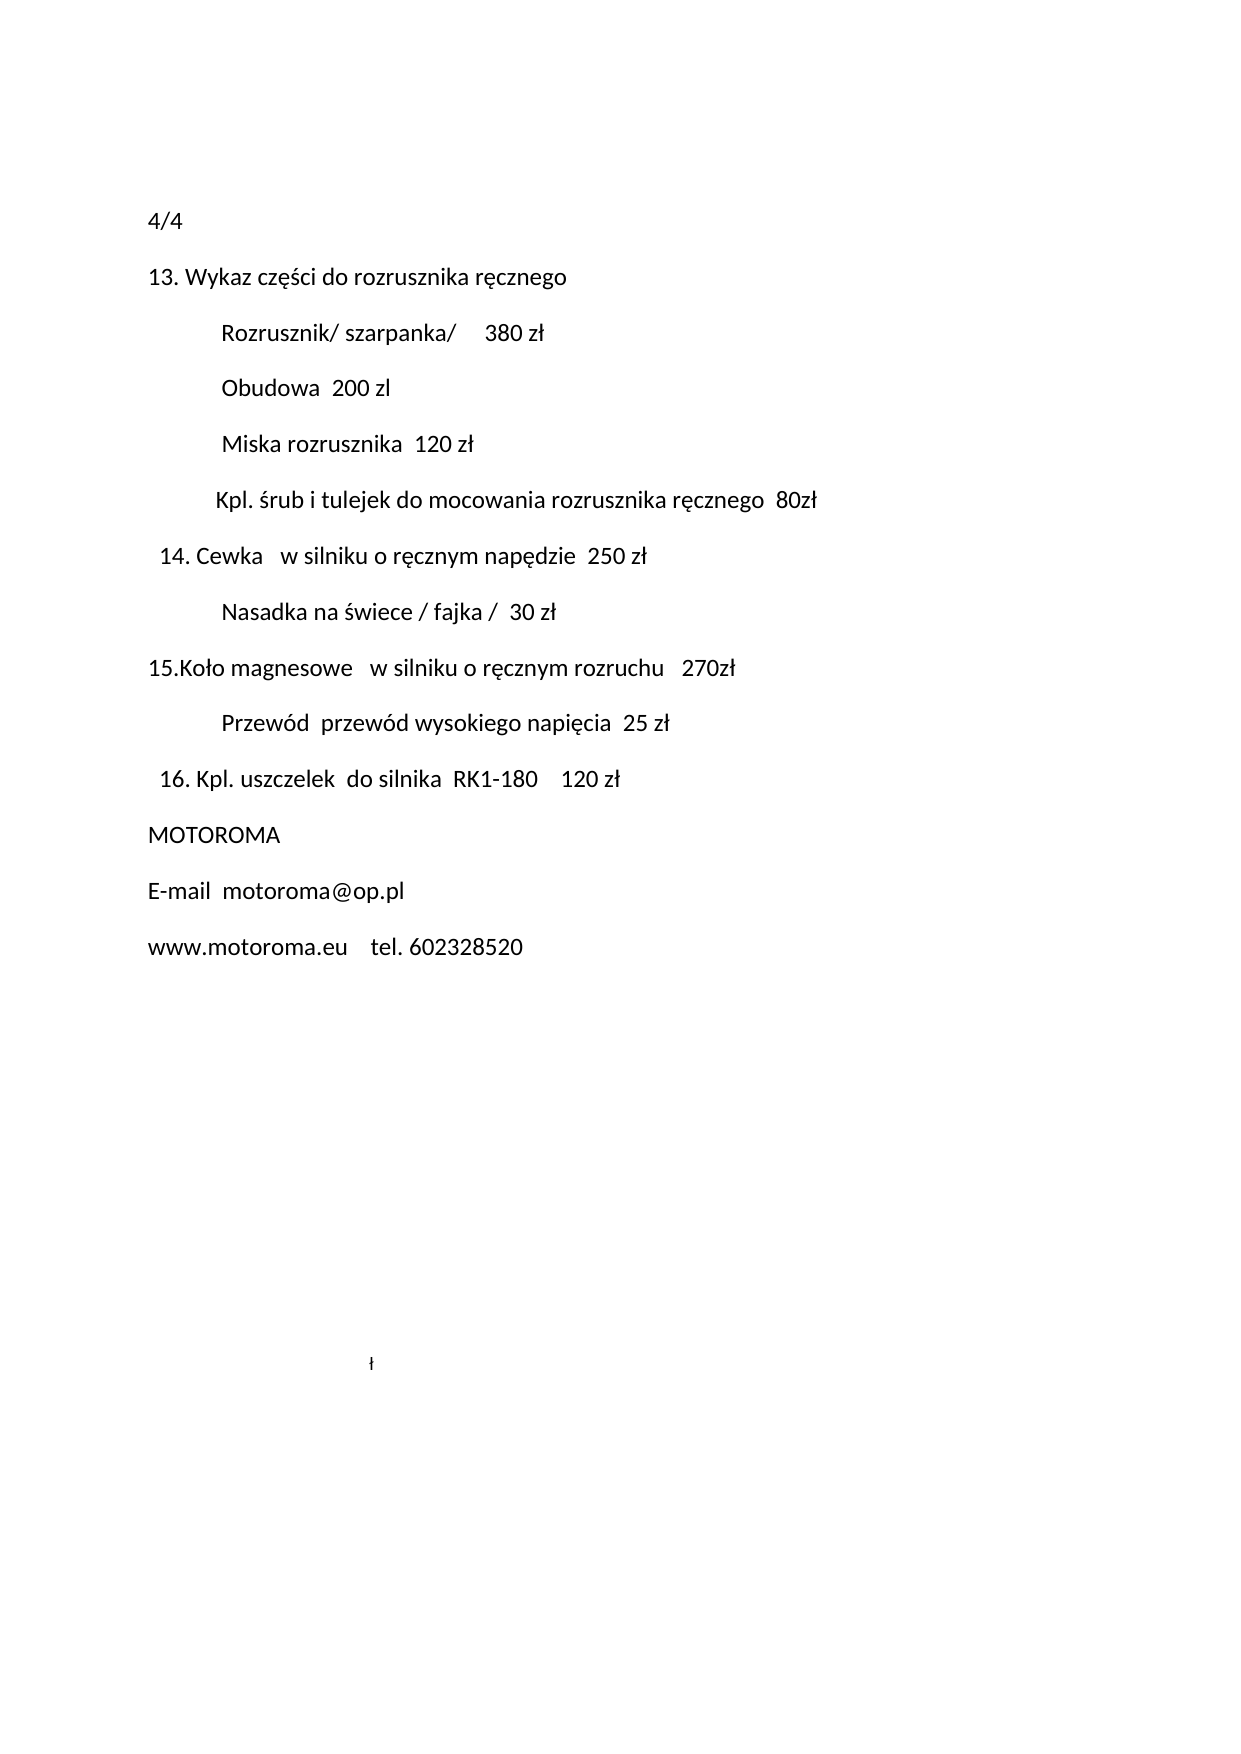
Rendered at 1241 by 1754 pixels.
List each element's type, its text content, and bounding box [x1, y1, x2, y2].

text Rozrusznik/ szarpanka/ 380 zł [148, 317, 1093, 347]
text Przewód przewód wysokiego napięcia 25 zł [148, 708, 1093, 738]
text Miska rozrusznika 120 zł [148, 428, 1093, 459]
text 4/4 [148, 205, 1093, 236]
text 14. Cewka w silniku o ręcznym napędzie 250 zł [148, 540, 1093, 571]
text 15.Koło magnesowe w silniku o ręcznym rozruchu 270zł [148, 652, 1093, 682]
text 16. Kpl. uszczelek do silnika RK1-180 120 zł [148, 763, 1093, 794]
text Kpl. śrub i tulejek do mocowania rozrusznika ręcznego 80zł [148, 484, 1093, 515]
text www.motoroma.eu tel. 602328520 [148, 931, 1093, 961]
text E-mail motoroma@op.pl [148, 875, 1093, 906]
text Obudowa 200 zl [148, 373, 1093, 403]
text ł [295, 1352, 1093, 1374]
text MOTOROMA [148, 819, 1093, 850]
text Nasadka na świece / fajka / 30 zł [148, 596, 1093, 626]
text 13. Wykaz części do rozrusznika ręcznego [148, 261, 1093, 291]
